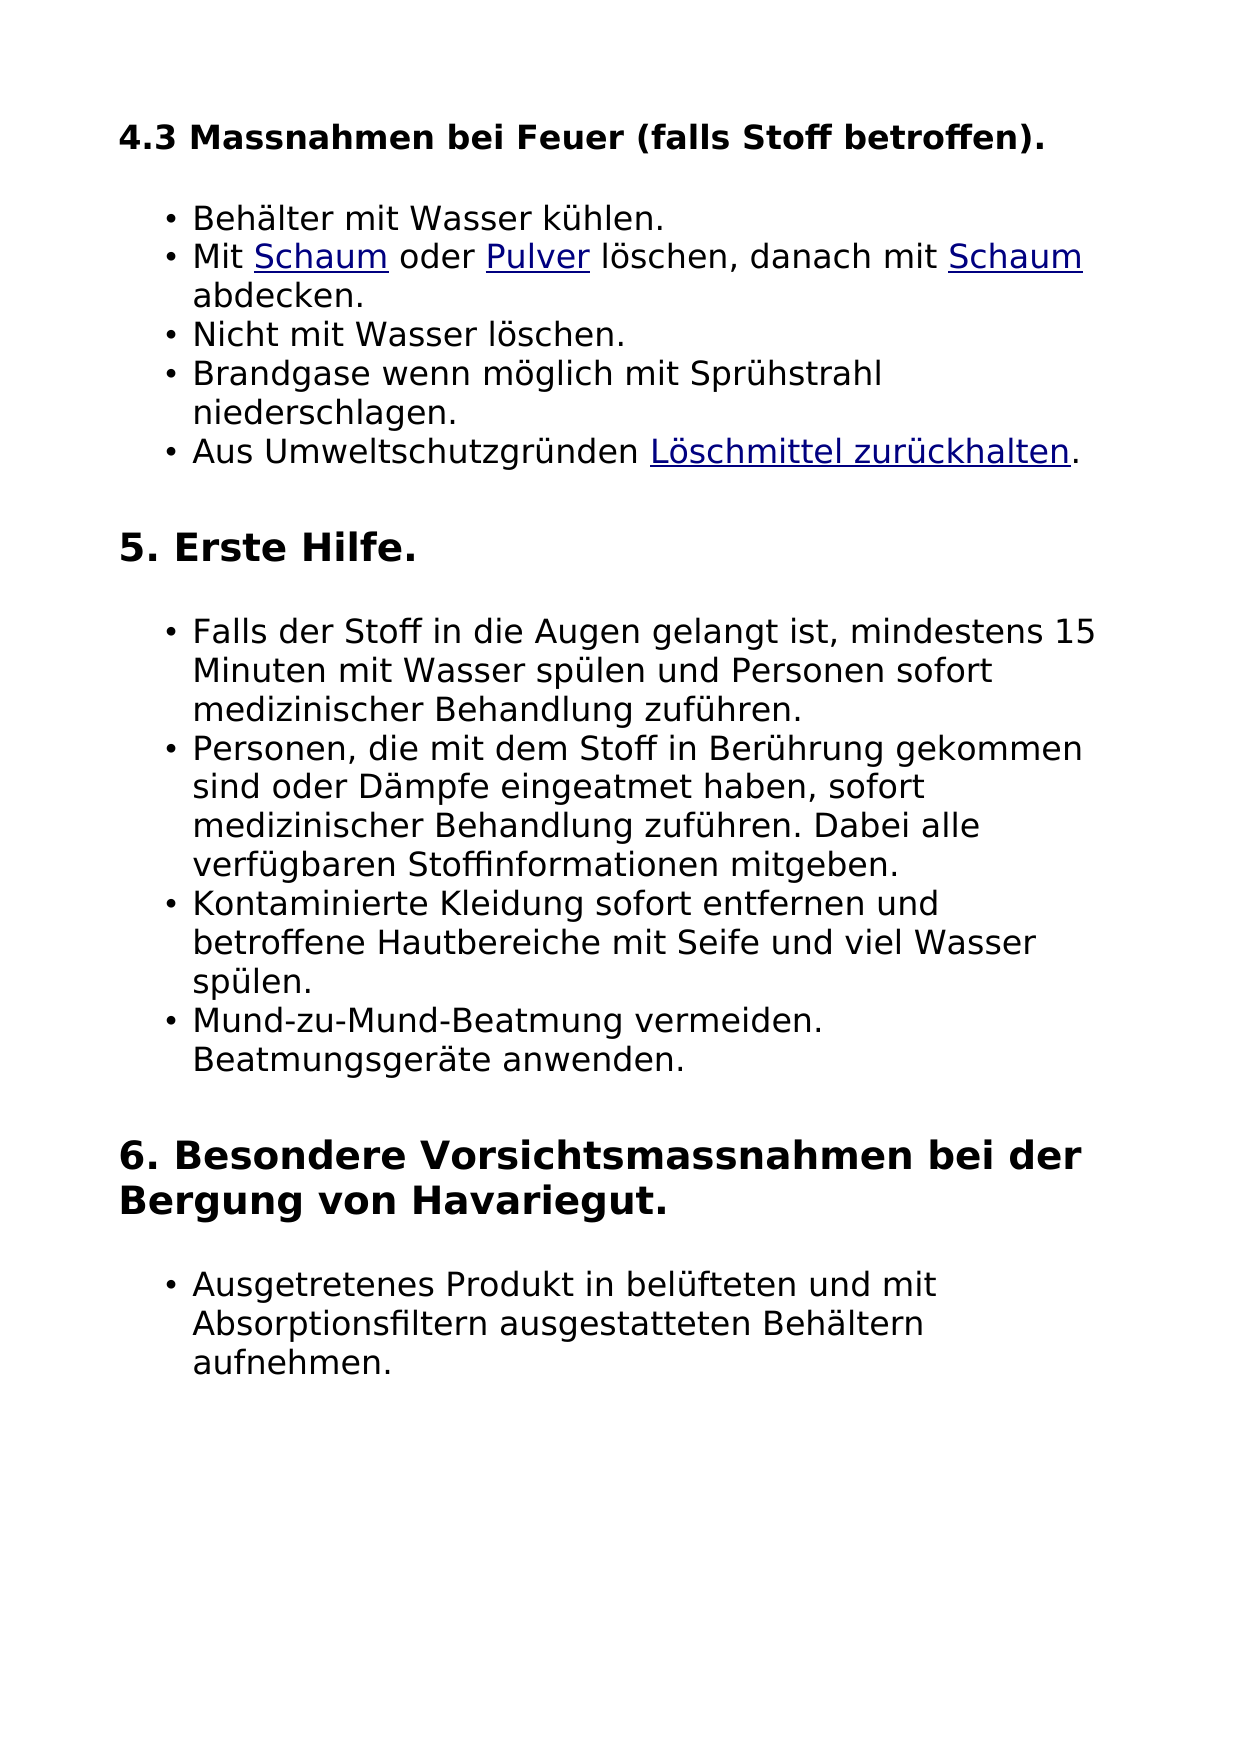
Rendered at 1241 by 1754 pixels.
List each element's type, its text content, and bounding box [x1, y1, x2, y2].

list Mund-zu-Mund-Beatmung vermeiden. Beatmungsgeräte anwenden. [177, 1001, 1122, 1079]
subtitle 4.3 Massnahmen bei Feuer (falls Stoff betroffen). [118, 118, 1122, 157]
list Nicht mit Wasser löschen. [177, 316, 1122, 354]
subtitle 6. Besondere Vorsichtsmassnahmen bei der Bergung von Havariegut. [118, 1133, 1122, 1224]
list Aus Umweltschutzgründen Löschmittel zurückhalten. [177, 432, 1122, 471]
list Mit Schaum oder Pulver löschen, danach mit Schaum abdecken. [177, 238, 1122, 316]
list Personen, die mit dem Stoff in Berührung gekommen sind oder Dämpfe eingeatmet haben, sofort medizinischer Behandlung zuführen. Dabei alle verfügbaren Stoffinformationen mitgeben. [177, 729, 1122, 884]
subtitle 5. Erste Hilfe. [118, 525, 1122, 571]
list Brandgase wenn möglich mit Sprühstrahl niederschlagen. [177, 354, 1122, 432]
list Ausgetretenes Produkt in belüfteten und mit Absorptionsfiltern ausgestatteten Behältern aufnehmen. [177, 1266, 1122, 1382]
list Behälter mit Wasser kühlen. [177, 199, 1122, 238]
list Kontaminierte Kleidung sofort entfernen und betroffene Hautbereiche mit Seife und viel Wasser spülen. [177, 884, 1122, 1001]
list Falls der Stoff in die Augen gelangt ist, mindestens 15 Minuten mit Wasser spülen und Personen sofort medizinischer Behandlung zuführen. [177, 613, 1122, 729]
